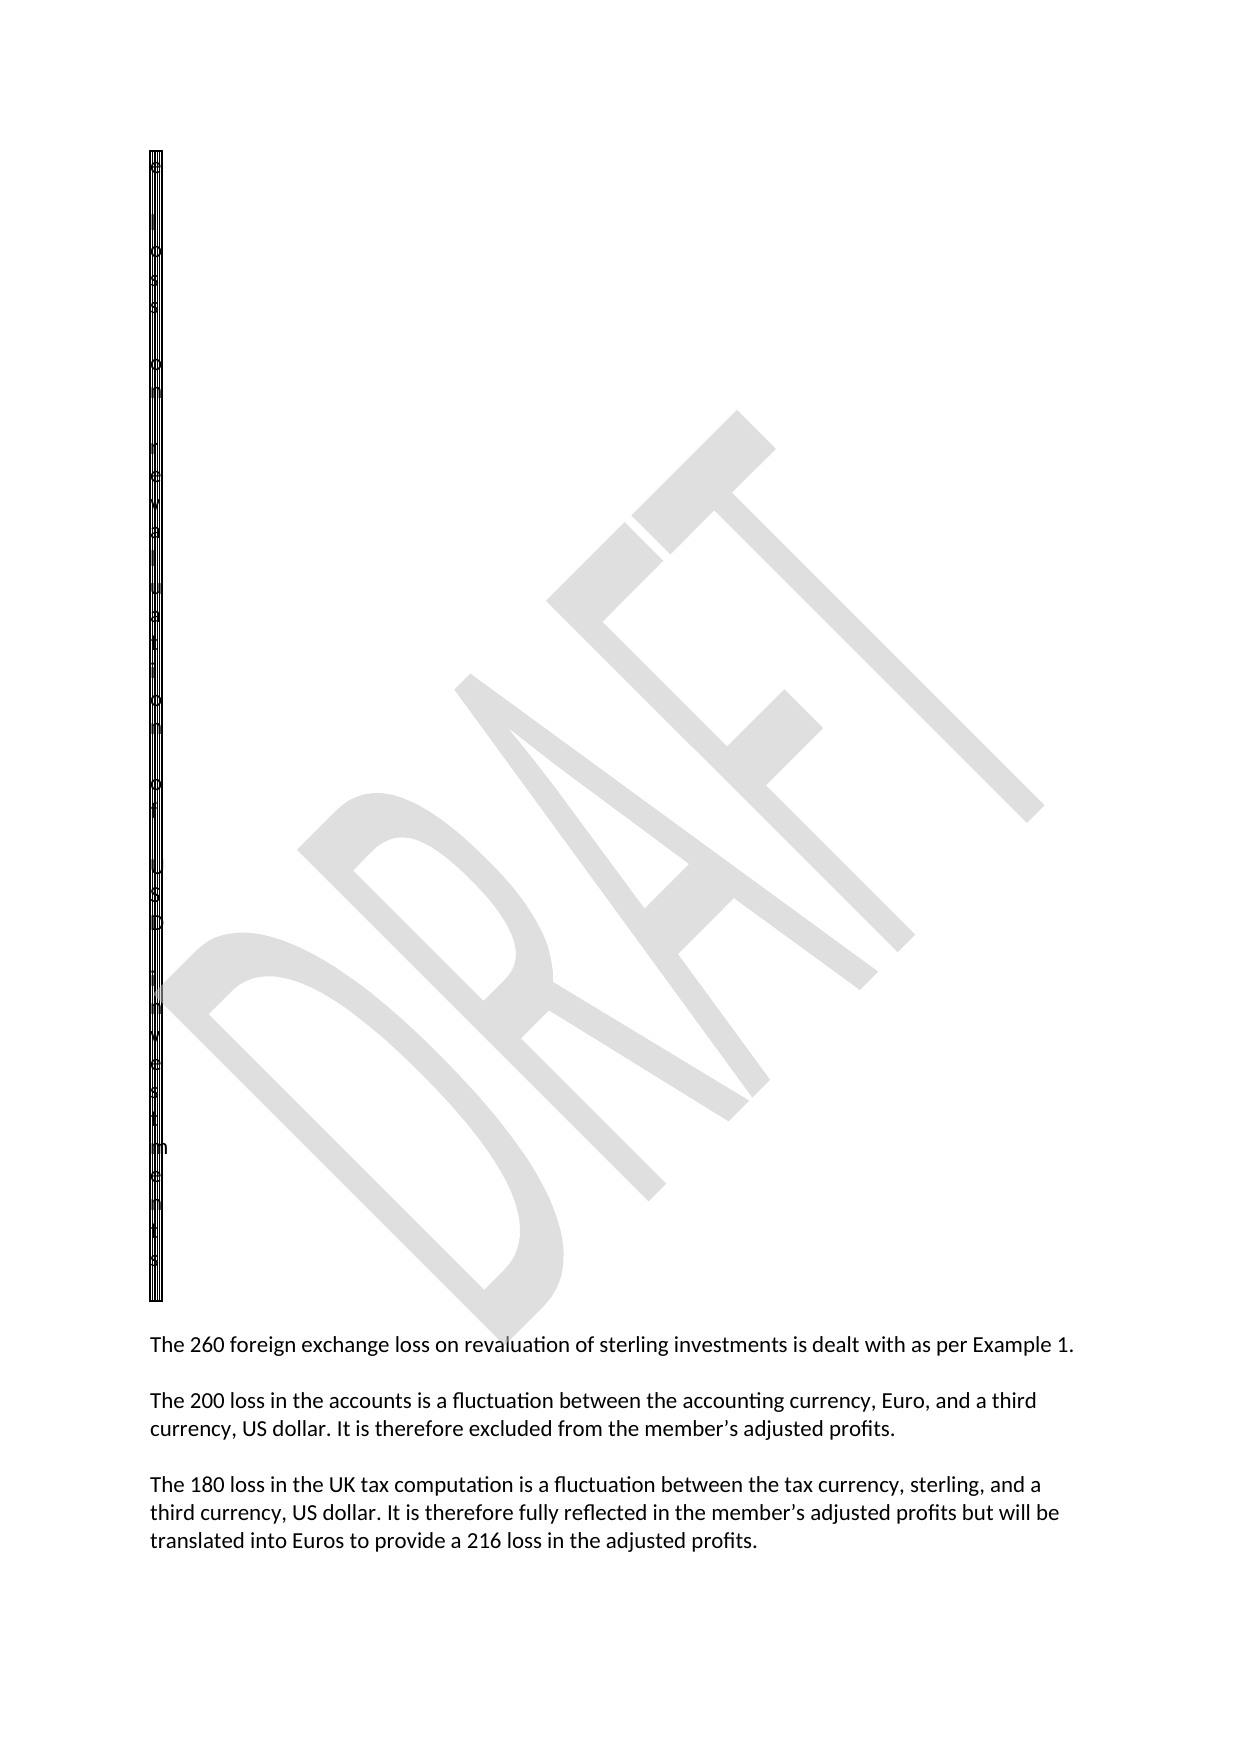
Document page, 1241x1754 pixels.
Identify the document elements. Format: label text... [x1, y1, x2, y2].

text The 180 loss in the UK tax computation is a fluctuation between the tax currency, sterling, and a third currency, US dollar. It is therefore fully reflected in the member’s adjusted profits but will be translated into Euros to provide a 216 loss in the adjusted profits. [150, 1470, 1090, 1554]
text The 260 foreign exchange loss on revaluation of sterling investments is dealt with as per Example 1. [150, 1330, 1090, 1358]
text The 200 loss in the accounts is a fluctuation between the accounting currency, Euro, and a third currency, US dollar. It is therefore excluded from the member’s adjusted profits. [150, 1386, 1090, 1442]
